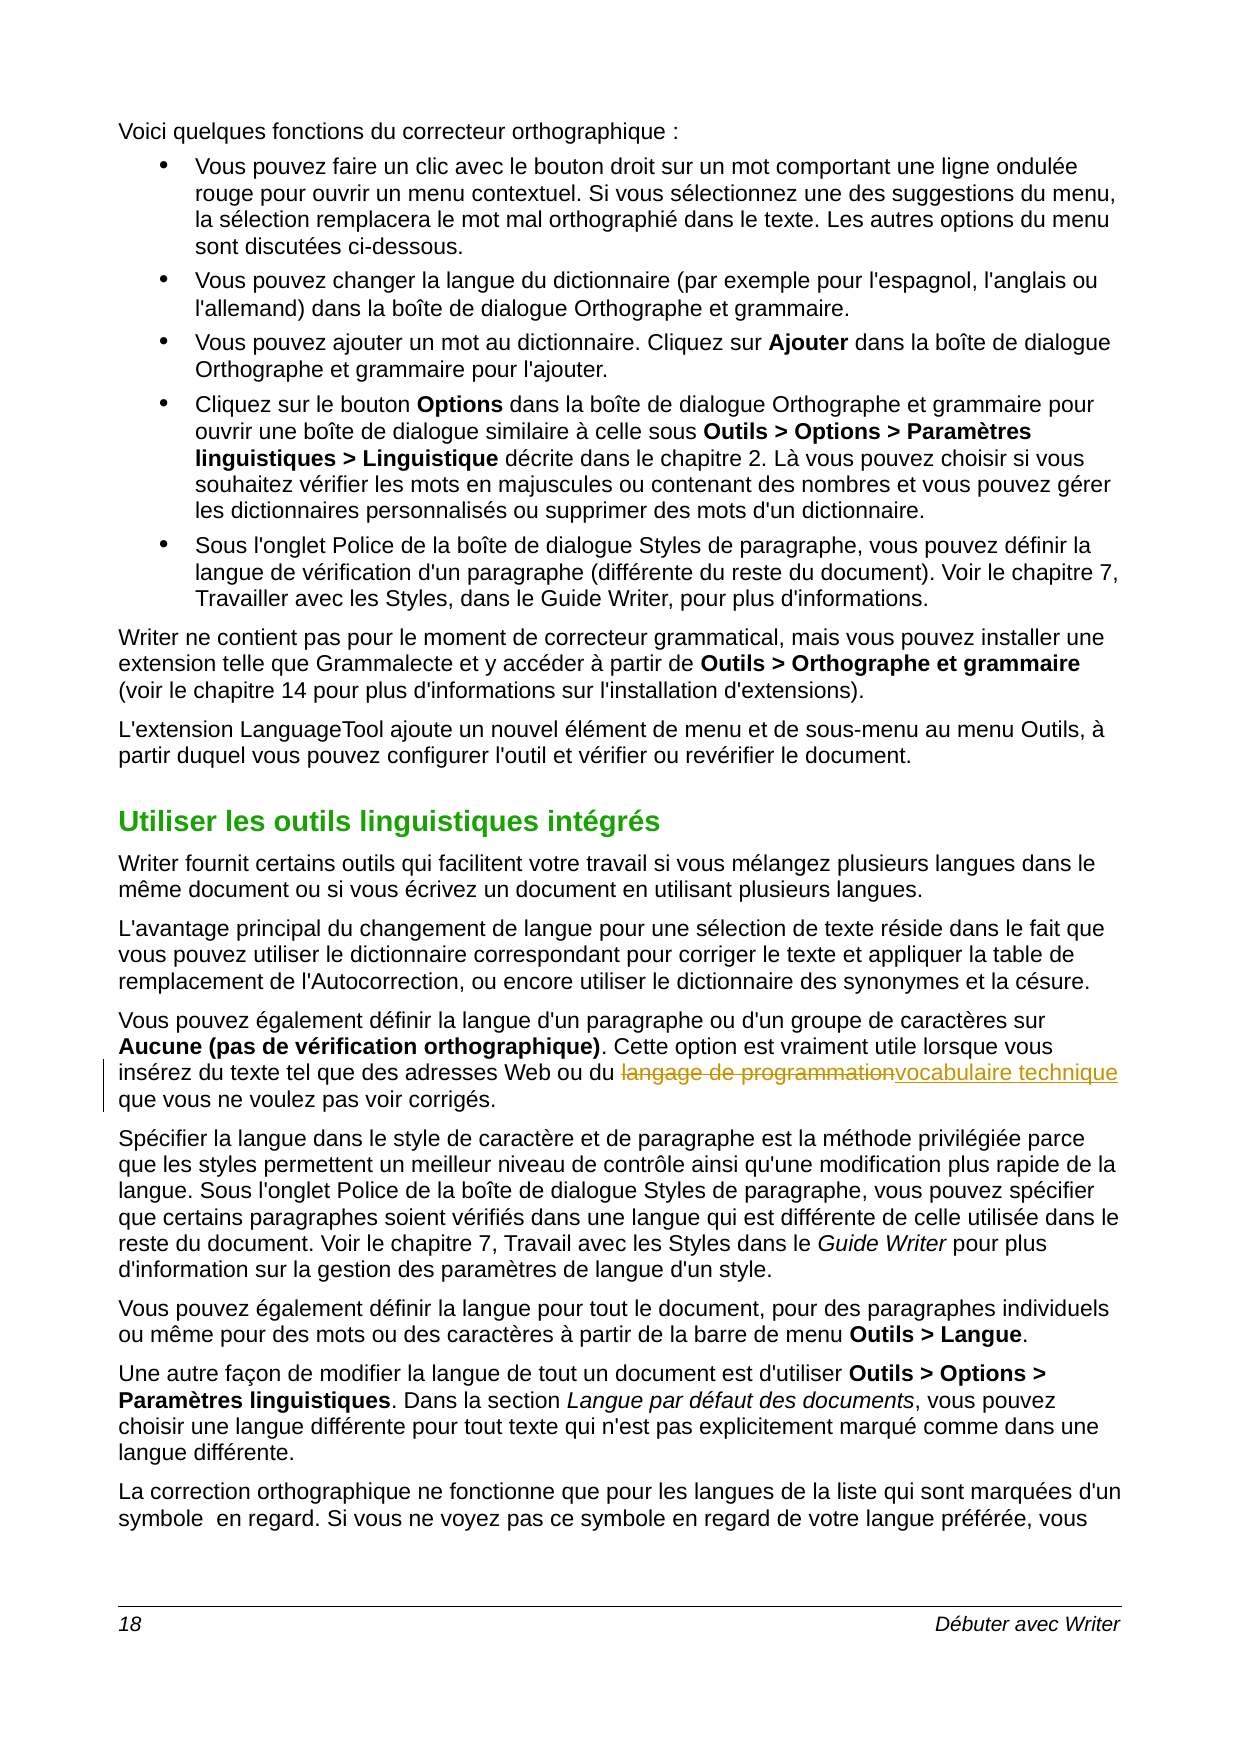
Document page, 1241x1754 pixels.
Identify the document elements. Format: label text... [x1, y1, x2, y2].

list L'extension LanguageTool ajoute un nouvel élément de menu et de sous-menu au menu Outils, à partir duquel vous pouvez configurer l'outil et vérifier ou revérifier le document. [118, 716, 1122, 768]
text Vous pouvez également définir la langue d'un paragraphe ou d'un groupe de caractères sur Aucune (pas de vérification orthographique). Cette option est vraiment utile lorsque vous insérez du texte tel que des adresses Web ou du vocabulaire technique que vous ne voulez pas voir corrigés. [118, 1007, 1122, 1112]
list Vous pouvez changer la langue du dictionnaire (par exemple pour l'espagnol, l'anglais ou l'allemand) dans la boîte de dialogue Orthographe et grammaire. [156, 265, 1122, 321]
text L'avantage principal du changement de langue pour une sélection de texte réside dans le fait que vous pouvez utiliser le dictionnaire correspondant pour corriger le texte et appliquer la table de remplacement de l'Autocorrection, ou encore utiliser le dictionnaire des synonymes et la césure. [118, 915, 1122, 994]
list Cliquez sur le bouton Options dans la boîte de dialogue Orthographe et grammaire pour ouvrir une boîte de dialogue similaire à celle sous Outils > Options > Paramètres linguistiques > Linguistique décrite dans le chapitre 2. Là vous pouvez choisir si vous souhaitez vérifier les mots en majuscules ou contenant des nombres et vous pouvez gérer les dictionnaires personnalisés ou supprimer des mots d'un dictionnaire. [156, 389, 1122, 523]
list Sous l'onglet Police de la boîte de dialogue Styles de paragraphe, vous pouvez définir la langue de vérification d'un paragraphe (différente du reste du document). Voir le chapitre 7, Travailler avec les Styles, dans le Guide Writer, pour plus d'informations. [156, 530, 1122, 612]
list Vous pouvez faire un clic avec le bouton droit sur un mot comportant une ligne ondulée rouge pour ouvrir un menu contextuel. Si vous sélectionnez une des suggestions du menu, la sélection remplacera le mot mal orthographié dans le texte. Les autres options du menu sont discutées ci-dessous. [156, 151, 1122, 259]
text Writer ne contient pas pour le moment de correcteur grammatical, mais vous pouvez installer une extension telle que Grammalecte et y accéder à partir de Outils > Orthographe et grammaire (voir le chapitre 14 pour plus d'informations sur l'installation d'extensions). [118, 624, 1122, 703]
list Vous pouvez ajouter un mot au dictionnaire. Cliquez sur Ajouter dans la boîte de dialogue Orthographe et grammaire pour l'ajouter. [156, 327, 1122, 383]
text Vous pouvez également définir la langue pour tout le document, pour des paragraphes individuels ou même pour des mots ou des caractères à partir de la barre de menu Outils > Langue. [118, 1295, 1122, 1348]
text Spécifier la langue dans le style de caractère et de paragraphe est la méthode privilégiée parce que les styles permettent un meilleur niveau de contrôle ainsi qu'une modification plus rapide de la langue. Sous l'onglet Police de la boîte de dialogue Styles de paragraphe, vous pouvez spécifier que certains paragraphes soient vérifiés dans une langue qui est différente de celle utilisée dans le reste du document. Voir le chapitre 7, Travail avec les Styles dans le Guide Writer pour plus d'information sur la gestion des paramètres de langue d'un style. [118, 1124, 1122, 1283]
text Writer fournit certains outils qui facilitent votre travail si vous mélangez plusieurs langues dans le même document ou si vous écrivez un document en utilisant plusieurs langues. [118, 850, 1122, 902]
text La correction orthographique ne fonctionne que pour les langues de la liste qui sont marquées d'un symbole en regard. Si vous ne voyez pas ce symbole en regard de votre langue préférée, vous [118, 1478, 1122, 1531]
list Voici quelques fonctions du correcteur orthographique : [118, 118, 1122, 144]
subtitle Utiliser les outils linguistiques intégrés [118, 804, 1122, 837]
text Une autre façon de modifier la langue de tout un document est d'utiliser Outils > Options > Paramètres linguistiques. Dans la section Langue par défaut des documents, vous pouvez choisir une langue différente pour tout texte qui n'est pas explicitement marqué comme dans une langue différente. [118, 1360, 1122, 1466]
